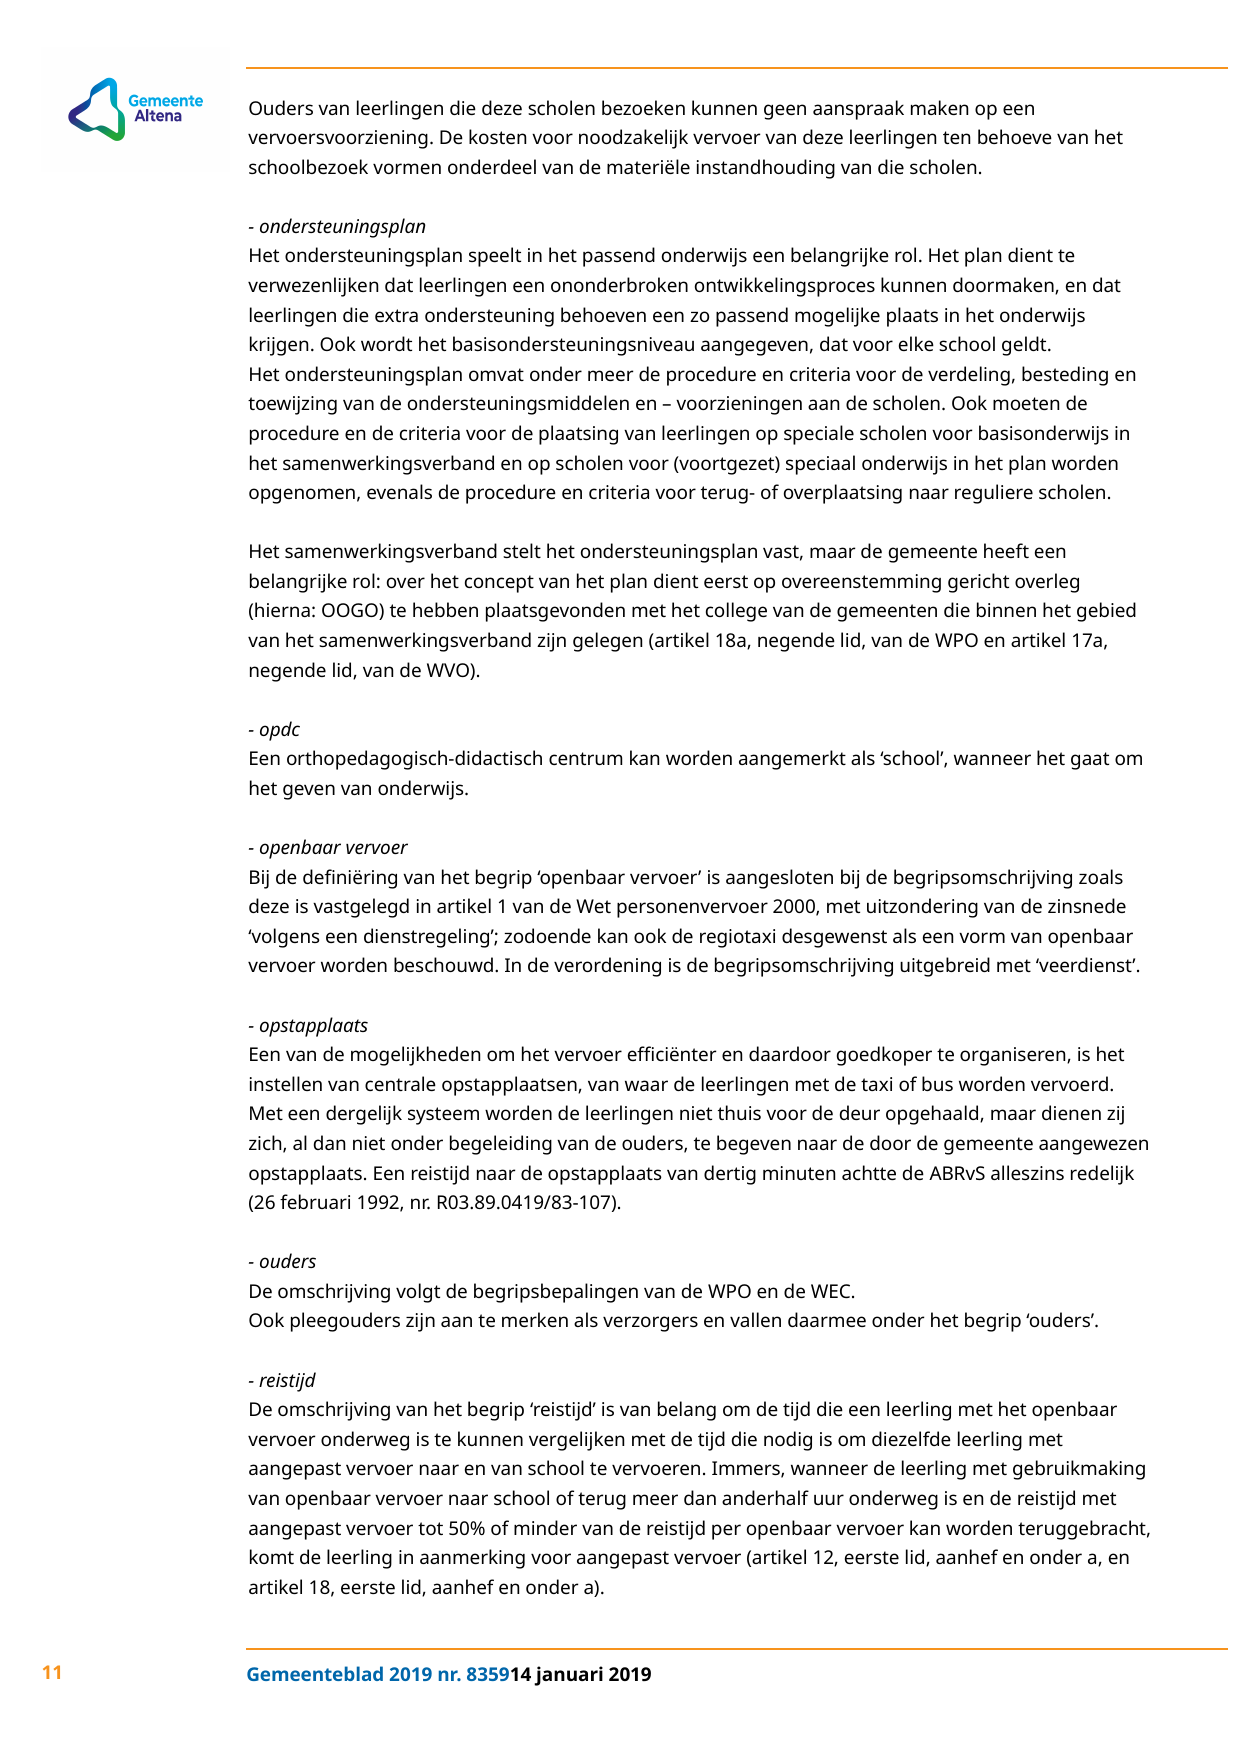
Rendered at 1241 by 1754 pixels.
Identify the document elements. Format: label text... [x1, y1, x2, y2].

text Ouders van leerlingen die deze scholen bezoeken kunnen geen aanspraak maken op een vervoersvoorziening. De kosten voor noodzakelijk vervoer van deze leerlingen ten behoeve van het schoolbezoek vormen onderdeel van de materiële instandhouding van die scholen. [248, 95, 1152, 180]
text De omschrijving volgt de begripsbepalingen van de WPO en de WEC. [248, 1278, 1152, 1304]
text Het ondersteuningsplan speelt in het passend onderwijs een belangrijke rol. Het plan dient te verwezenlijken dat leerlingen een ononderbroken ontwikkelingsproces kunnen doormaken, en dat leerlingen die extra ondersteuning behoeven een zo passend mogelijke plaats in het onderwijs krijgen. Ook wordt het basisondersteuningsniveau aangegeven, dat voor elke school geldt. [248, 243, 1152, 357]
text - ondersteuningsplan [248, 213, 1152, 239]
text - opstapplaats [248, 1012, 1152, 1038]
text De omschrijving van het begrip ‘reistijd’ is van belang om de tijd die een leerling met het openbaar vervoer onderweg is te kunnen vergelijken met de tijd die nodig is om diezelfde leerling met aangepast vervoer naar en van school te vervoeren. Immers, wanneer de leerling met gebruikmaking van openbaar vervoer naar school of terug meer dan anderhalf uur onderweg is en de reistijd met aangepast vervoer tot 50% of minder van de reistijd per openbaar vervoer kan worden teruggebracht, komt de leerling in aanmerking voor aangepast vervoer (artikel 12, eerste lid, aanhef en onder a, en artikel 18, eerste lid, aanhef en onder a). [248, 1396, 1152, 1600]
picture [41, 47, 231, 172]
text Bij de definiëring van het begrip ‘openbaar vervoer’ is aangesloten bij de begripsomschrijving zoals deze is vastgelegd in artikel 1 van de Wet personenvervoer 2000, met uitzondering van de zinsnede ‘volgens een dienstregeling’; zodoende kan ook de regiotaxi desgewenst als een vorm van openbaar vervoer worden beschouwd. In de verordening is de begripsomschrijving uitgebreid met ‘veerdienst’. [248, 864, 1152, 978]
text - opdc [248, 716, 1152, 742]
text - ouders [248, 1248, 1152, 1274]
text - reistijd [248, 1367, 1152, 1393]
text Een orthopedagogisch-didactisch centrum kan worden aangemerkt als ‘school’, wanneer het gaat om het geven van onderwijs. [248, 746, 1152, 801]
text - openbaar vervoer [248, 834, 1152, 860]
text Een van de mogelijkheden om het vervoer efficiënter en daardoor goedkoper te organiseren, is het instellen van centrale opstapplaatsen, van waar de leerlingen met de taxi of bus worden vervoerd. Met een dergelijk systeem worden de leerlingen niet thuis voor de deur opgehaald, maar dienen zij zich, al dan niet onder begeleiding van de ouders, te begeven naar de door de gemeente aangewezen opstapplaats. Een reistijd naar de opstapplaats van dertig minuten achtte de ABRvS alleszins redelijk (26 februari 1992, nr. R03.89.0419/83-107). [248, 1041, 1152, 1215]
text Het samenwerkingsverband stelt het ondersteuningsplan vast, maar de gemeente heeft een belangrijke rol: over het concept van het plan dient eerst op overeenstemming gericht overleg (hierna: OOGO) te hebben plaatsgevonden met het college van de gemeenten die binnen het gebied van het samenwerkingsverband zijn gelegen (artikel 18a, negende lid, van de WPO en artikel 17a, negende lid, van de WVO). [248, 538, 1152, 683]
text Ook pleegouders zijn aan te merken als verzorgers en vallen daarmee onder het begrip ‘ouders’. [248, 1308, 1152, 1333]
text Het ondersteuningsplan omvat onder meer de procedure en criteria voor de verdeling, besteding en toewijzing van de ondersteuningsmiddelen en – voorzieningen aan de scholen. Ook moeten de procedure en de criteria voor de plaatsing van leerlingen op speciale scholen voor basisonderwijs in het samenwerkingsverband en op scholen voor (voortgezet) speciaal onderwijs in het plan worden opgenomen, evenals de procedure en criteria voor terug- of overplaatsing naar reguliere scholen. [248, 361, 1152, 505]
